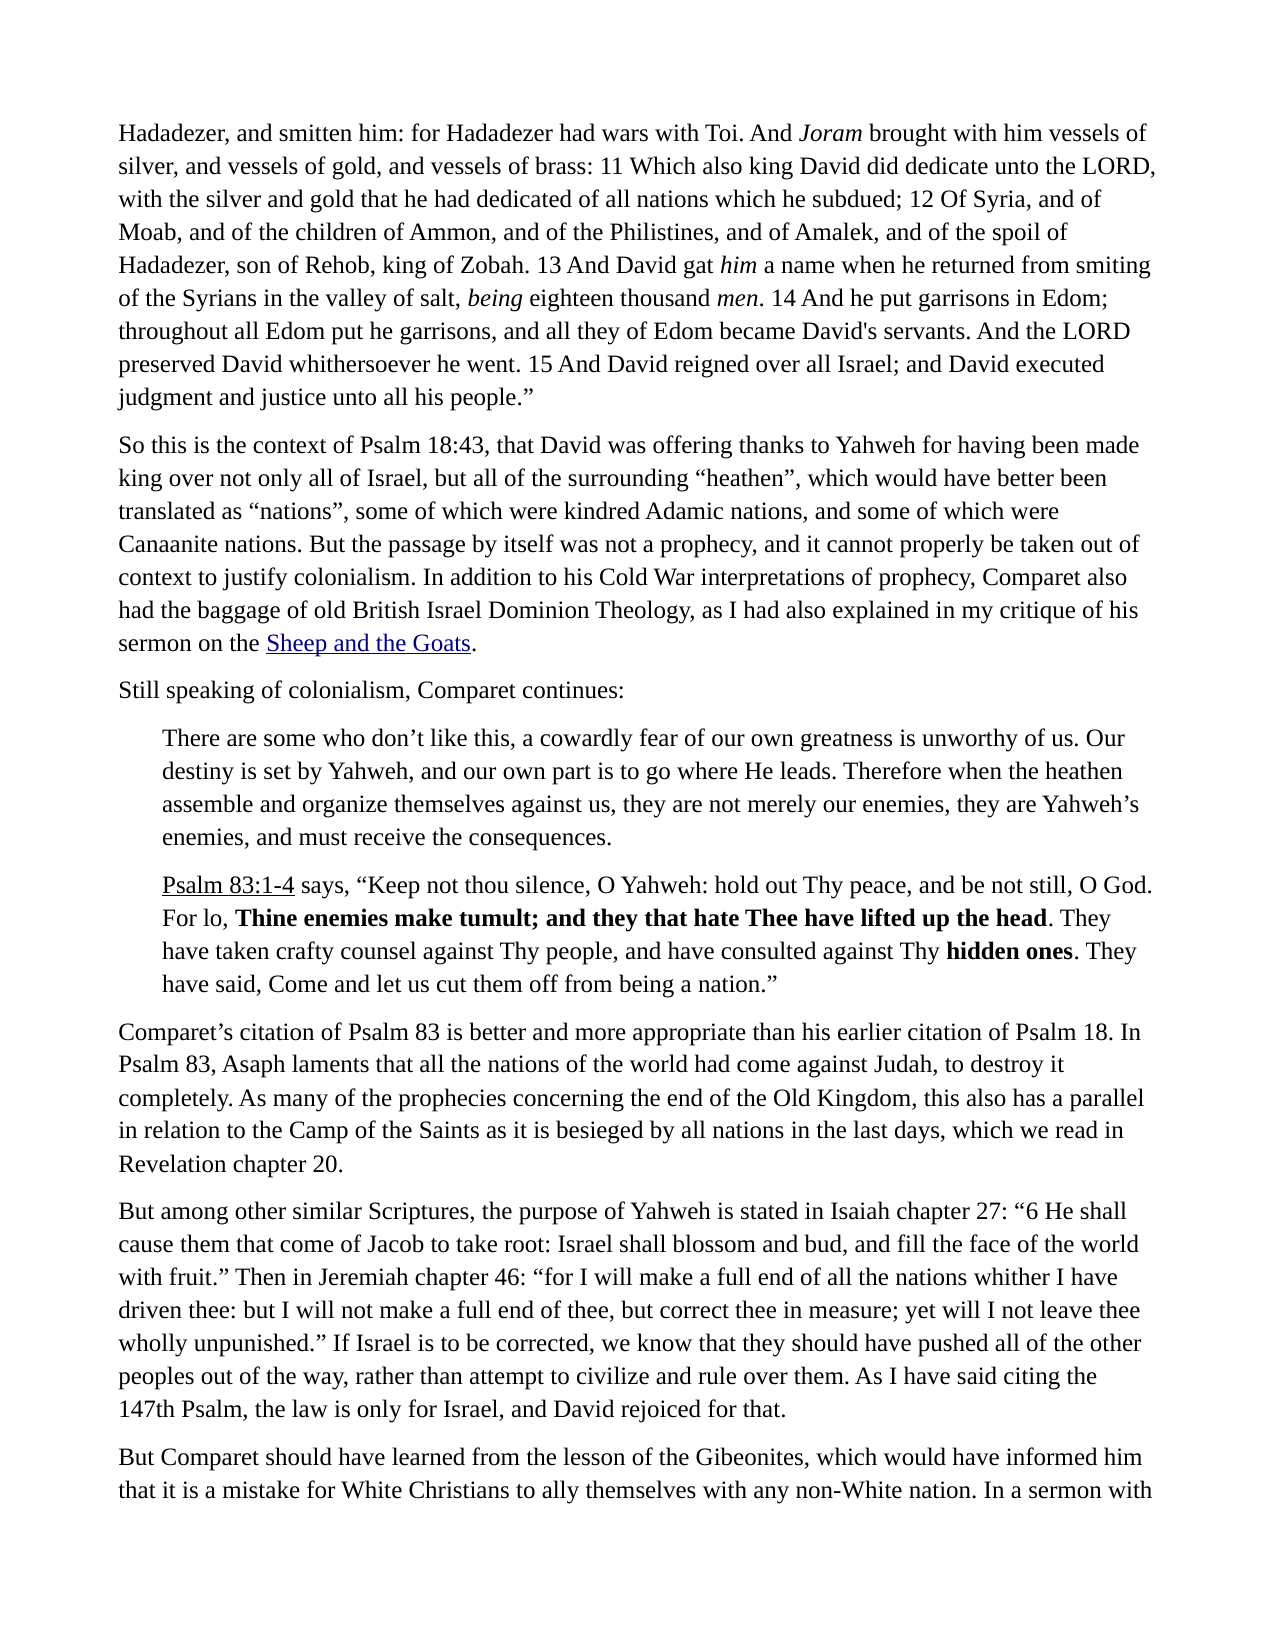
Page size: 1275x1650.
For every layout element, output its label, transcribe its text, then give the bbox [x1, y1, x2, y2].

text But among other similar Scriptures, the purpose of Yahweh is stated in Isaiah chapter 27: “6 He shall cause them that come of Jacob to take root: Israel shall blossom and bud, and fill the face of the world with fruit.” Then in Jeremiah chapter 46: “for I will make a full end of all the nations whither I have driven thee: but I will not make a full end of thee, but correct thee in measure; yet will I not leave thee wholly unpunished.” If Israel is to be corrected, we know that they should have pushed all of the other peoples out of the way, rather than attempt to civilize and rule over them. As I have said citing the 147th Psalm, the law is only for Israel, and David rejoiced for that. [118, 1196, 1157, 1423]
text Comparet’s citation of Psalm 83 is better and more appropriate than his earlier citation of Psalm 18. In Psalm 83, Asaph laments that all the nations of the world had come against Judah, to destroy it completely. As many of the prophecies concerning the end of the Old Kingdom, this also has a parallel in relation to the Camp of the Saints as it is besieged by all nations in the last days, which we read in Revelation chapter 20. [118, 1017, 1157, 1177]
text There are some who don’t like this, a cowardly fear of our own greatness is unworthy of us. Our destiny is set by Yahweh, and our own part is to go where He leads. Therefore when the heathen assemble and organize themselves against us, they are not merely our enemies, they are Yahweh’s enemies, and must receive the consequences. [162, 723, 1157, 851]
text So this is the context of Psalm 18:43, that David was offering thanks to Yahweh for having been made king over not only all of Israel, but all of the surrounding “heathen”, which would have better been translated as “nations”, some of which were kindred Adamic nations, and some of which were Canaanite nations. But the passage by itself was not a prophecy, and it cannot properly be taken out of context to justify colonialism. In addition to his Cold War interpretations of prophecy, Comparet also had the baggage of old British Israel Dominion Theology, as I had also explained in my critique of his sermon on the Sheep and the Goats. [118, 430, 1157, 657]
text Psalm 83:1-4 says, “Keep not thou silence, O Yahweh: hold out Thy peace, and be not still, O God. For lo, Thine enemies make tumult; and they that hate Thee have lifted up the head. They have taken crafty counsel against Thy people, and have consulted against Thy hidden ones. They have said, Come and let us cut them off from being a nation.” [162, 870, 1157, 998]
text But Comparet should have learned from the lesson of the Gibeonites, which would have informed him that it is a mistake for White Christians to ally themselves with any non-White nation. In a sermon with [118, 1442, 1157, 1504]
text Still speaking of colonialism, Comparet continues: [118, 676, 1157, 704]
text Hadadezer, and smitten him: for Hadadezer had wars with Toi. And Joram brought with him vessels of silver, and vessels of gold, and vessels of brass: 11 Which also king David did dedicate unto the LORD, with the silver and gold that he had dedicated of all nations which he subdued; 12 Of Syria, and of Moab, and of the children of Ammon, and of the Philistines, and of Amalek, and of the spoil of Hadadezer, son of Rehob, king of Zobah. 13 And David gat him a name when he returned from smiting of the Syrians in the valley of salt, being eighteen thousand men. 14 And he put garrisons in Edom; throughout all Edom put he garrisons, and all they of Edom became David's servants. And the LORD preserved David whithersoever he went. 15 And David reigned over all Israel; and David executed judgment and justice unto all his people.” [118, 118, 1157, 411]
